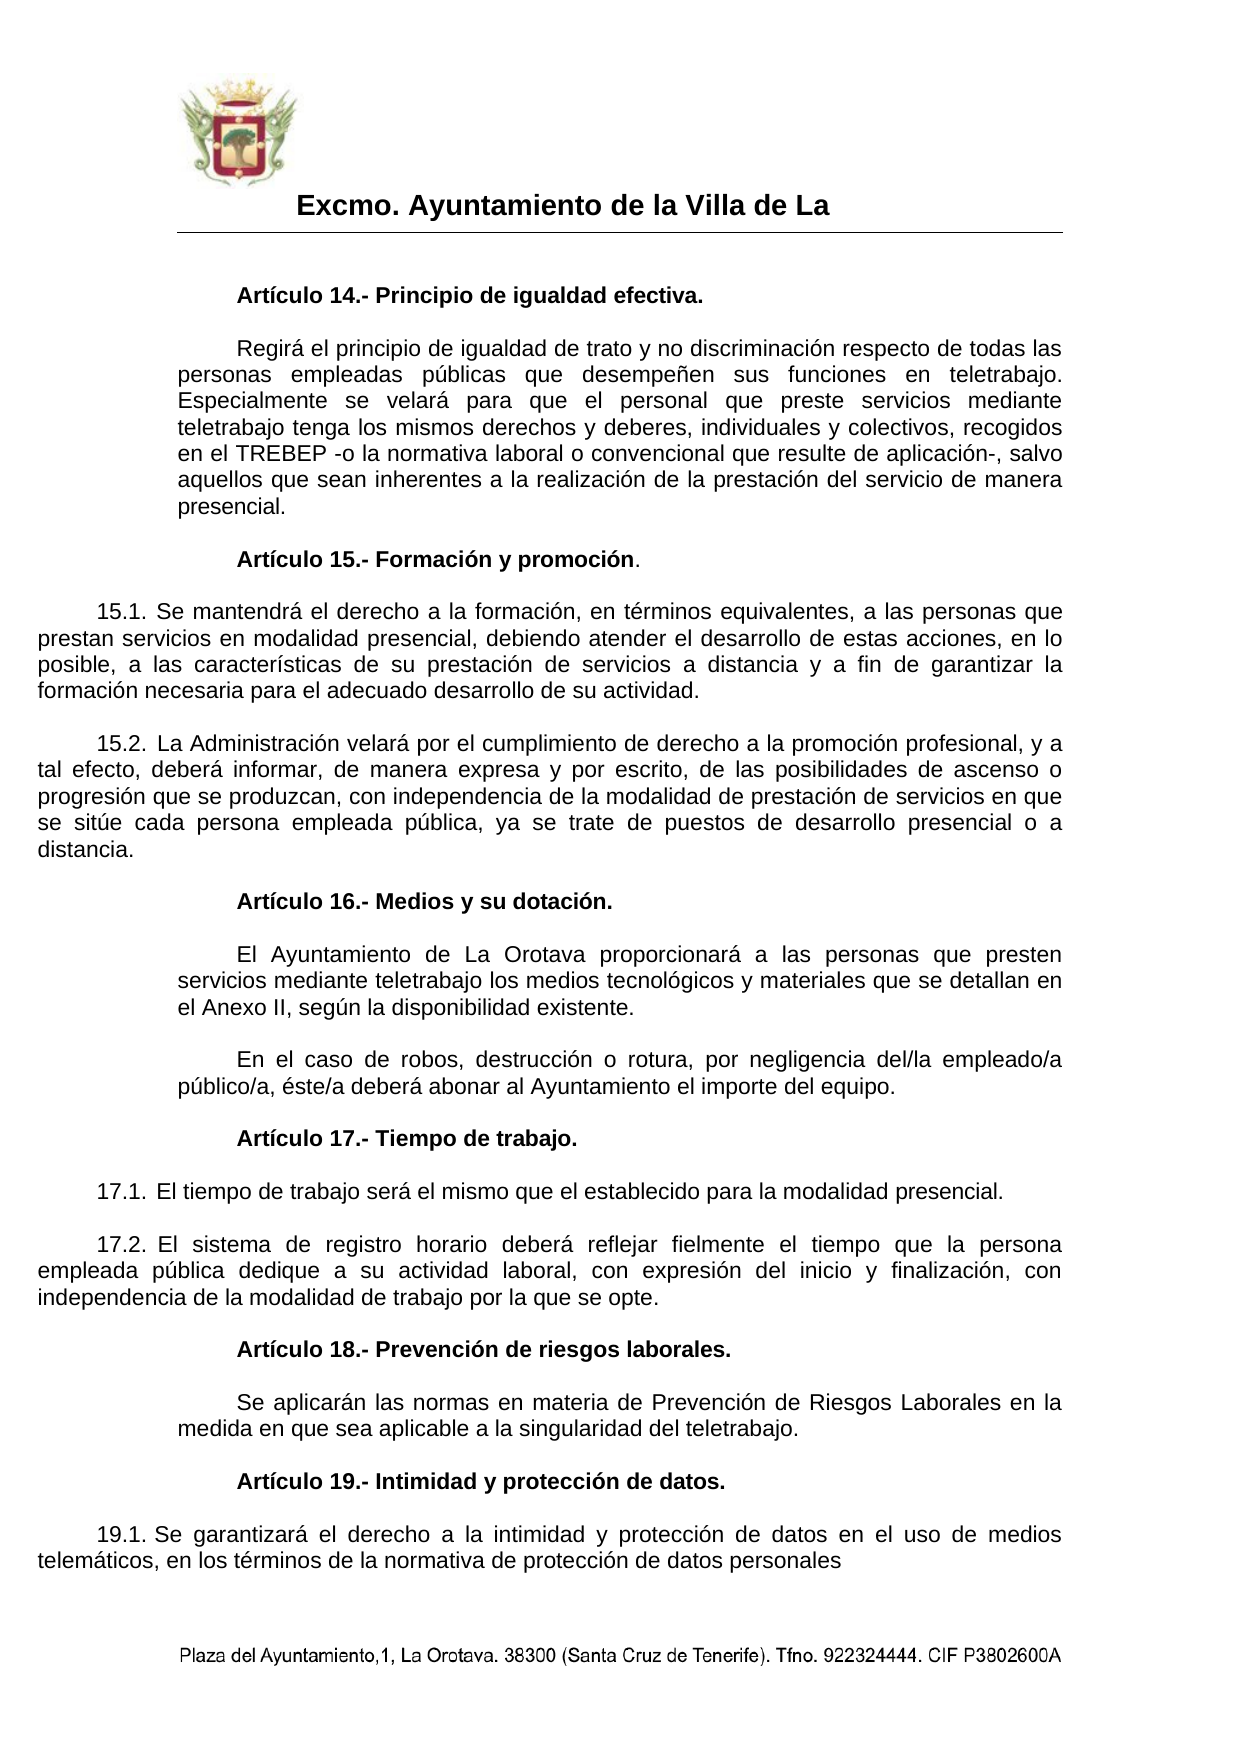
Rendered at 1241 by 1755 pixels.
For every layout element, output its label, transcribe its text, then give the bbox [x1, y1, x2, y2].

text Se aplicarán las normas en materia de Prevención de Riesgos Laborales en la medida en que sea aplicable a la singularidad del teletrabajo. [177, 1389, 1062, 1442]
list Se garantizará el derecho a la intimidad y protección de datos en el uso de medios telemáticos, en los términos de la normativa de protección de datos personales [37, 1521, 1063, 1573]
list Se mantendrá el derecho a la formación, en términos equivalentes, a las personas que prestan servicios en modalidad presencial, debiendo atender el desarrollo de estas acciones, en lo posible, a las características de su prestación de servicios a distancia y a fin de garantizar la formación necesaria para el adecuado desarrollo de su actividad. [37, 598, 1063, 704]
text Regirá el principio de igualdad de trato y no discriminación respecto de todas las personas empleadas públicas que desempeñen sus funciones en teletrabajo. Especialmente se velará para que el personal que preste servicios mediante teletrabajo tenga los mismos derechos y deberes, individuales y colectivos, recogidos en el TREBEP -o la normativa laboral o convencional que resulte de aplicación-, salvo aquellos que sean inherentes a la realización de la prestación del servicio de manera presencial. [177, 335, 1063, 519]
list El sistema de registro horario deberá reflejar fielmente el tiempo que la persona empleada pública dedique a su actividad laboral, con expresión del inicio y finalización, con independencia de la modalidad de trabajo por la que se opte. [37, 1231, 1063, 1310]
text Artículo 14.- Principio de igualdad efectiva. [236, 282, 1086, 308]
list La Administración velará por el cumplimiento de derecho a la promoción profesional, y a tal efecto, deberá informar, de manera expresa y por escrito, de las posibilidades de ascenso o progresión que se produzcan, con independencia de la modalidad de prestación de servicios en que se sitúe cada persona empleada pública, ya se trate de puestos de desarrollo presencial o a distancia. [37, 730, 1063, 862]
text En el caso de robos, destrucción o rotura, por negligencia del/la empleado/a público/a, éste/a deberá abonar al Ayuntamiento el importe del equipo. [177, 1046, 1063, 1099]
subtitle Artículo 19.- Intimidad y protección de datos. [236, 1468, 1086, 1494]
subtitle Artículo 18.- Prevención de riesgos laborales. [236, 1336, 1086, 1363]
subtitle Artículo 15.- Formación y promoción. [236, 546, 1086, 572]
subtitle Artículo 17.- Tiempo de trabajo. [236, 1125, 1086, 1152]
list El tiempo de trabajo será el mismo que el establecido para la modalidad presencial. [37, 1178, 1063, 1204]
text El Ayuntamiento de La Orotava proporcionará a las personas que presten servicios mediante teletrabajo los medios tecnológicos y materiales que se detallan en el Anexo II, según la disponibilidad existente. [177, 941, 1063, 1020]
subtitle Artículo 16.- Medios y su dotación. [236, 888, 1086, 914]
